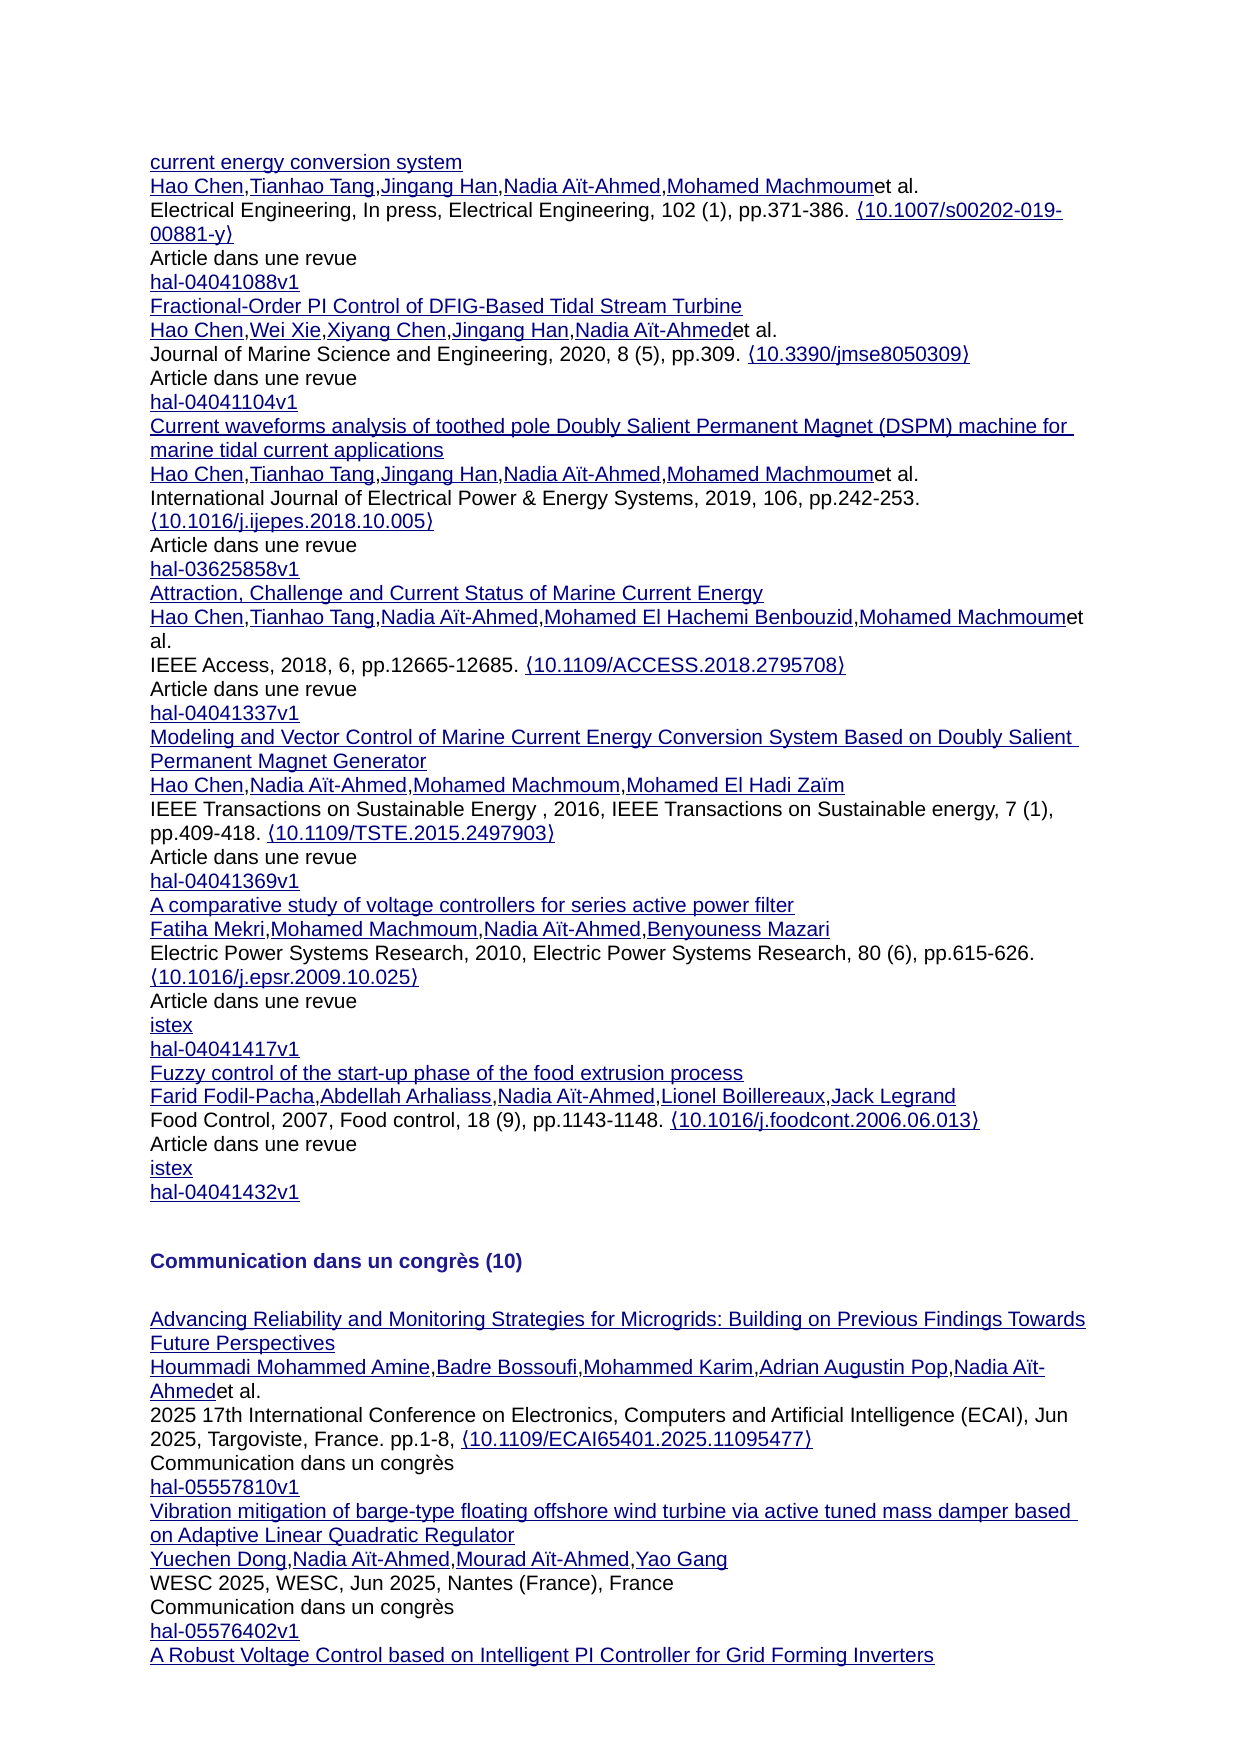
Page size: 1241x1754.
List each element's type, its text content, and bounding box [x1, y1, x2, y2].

table_cell A comparative study of voltage controllers for series active power filter Fatiha Mekri,Mohamed Machmoum,Nadia Aït-Ahmed,Benyouness Mazari Electric Power Systems Research, 2010, Electric Power Systems Research, 80 (6), pp.615-626. ⟨10.1016/j.epsr.2009.10.025⟩ Article dans une revue istex hal-04041417v1 [150, 893, 1090, 1060]
table_cell Current waveforms analysis of toothed pole Doubly Salient Permanent Magnet (DSPM) machine for marine tidal current applications Hao Chen,Tianhao Tang,Jingang Han,Nadia Aït-Ahmed,Mohamed Machmoumet al. International Journal of Electrical Power & Energy Systems, 2019, 106, pp.242-253. ⟨10.1016/j.ijepes.2018.10.005⟩ Article dans une revue hal-03625858v1 [150, 414, 1090, 581]
table_cell Vibration mitigation of barge-type floating offshore wind turbine via active tuned mass damper based on Adaptive Linear Quadratic Regulator Yuechen Dong,Nadia Aït-Ahmed,Mourad Aït-Ahmed,Yao Gang WESC 2025, WESC, Jun 2025, Nantes (France), France Communication dans un congrès hal-05576402v1 [150, 1499, 1090, 1643]
table_cell A Robust Voltage Control based on Intelligent PI Controller for Grid Forming Inverters [150, 1643, 1090, 1667]
table_cell current energy conversion system Hao Chen,Tianhao Tang,Jingang Han,Nadia Aït-Ahmed,Mohamed Machmoumet al. Electrical Engineering, In press, Electrical Engineering, 102 (1), pp.371-386. ⟨10.1007/s00202-019-00881-y⟩ Article dans une revue hal-04041088v1 [150, 150, 1090, 294]
table_cell Attraction, Challenge and Current Status of Marine Current Energy Hao Chen,Tianhao Tang,Nadia Aït-Ahmed,Mohamed El Hachemi Benbouzid,Mohamed Machmoumet al. IEEE Access, 2018, 6, pp.12665-12685. ⟨10.1109/ACCESS.2018.2795708⟩ Article dans une revue hal-04041337v1 [150, 581, 1090, 725]
subtitle Communication dans un congrès (10) [150, 1249, 1090, 1273]
table_cell Fuzzy control of the start-up phase of the food extrusion process Farid Fodil-Pacha,Abdellah Arhaliass,Nadia Aït-Ahmed,Lionel Boillereaux,Jack Legrand Food Control, 2007, Food control, 18 (9), pp.1143-1148. ⟨10.1016/j.foodcont.2006.06.013⟩ Article dans une revue istex hal-04041432v1 [150, 1060, 1090, 1204]
table_cell Modeling and Vector Control of Marine Current Energy Conversion System Based on Doubly Salient Permanent Magnet Generator Hao Chen,Nadia Aït-Ahmed,Mohamed Machmoum,Mohamed El Hadi Zaïm IEEE Transactions on Sustainable Energy , 2016, IEEE Transactions on Sustainable energy, 7 (1), pp.409-418. ⟨10.1109/TSTE.2015.2497903⟩ Article dans une revue hal-04041369v1 [150, 725, 1090, 893]
table_header Advancing Reliability and Monitoring Strategies for Microgrids: Building on Previous Findings Towards Future Perspectives Hoummadi Mohammed Amine,Badre Bossoufi,Mohammed Karim,Adrian Augustin Pop,Nadia Aït-Ahmedet al. 2025 17th International Conference on Electronics, Computers and Artificial Intelligence (ECAI), Jun 2025, Targoviste, France. pp.1-8, ⟨10.1109/ECAI65401.2025.11095477⟩ Communication dans un congrès hal-05557810v1 [150, 1307, 1090, 1499]
table_cell Fractional-Order PI Control of DFIG-Based Tidal Stream Turbine Hao Chen,Wei Xie,Xiyang Chen,Jingang Han,Nadia Aït-Ahmedet al. Journal of Marine Science and Engineering, 2020, 8 (5), pp.309. ⟨10.3390/jmse8050309⟩ Article dans une revue hal-04041104v1 [150, 294, 1090, 413]
